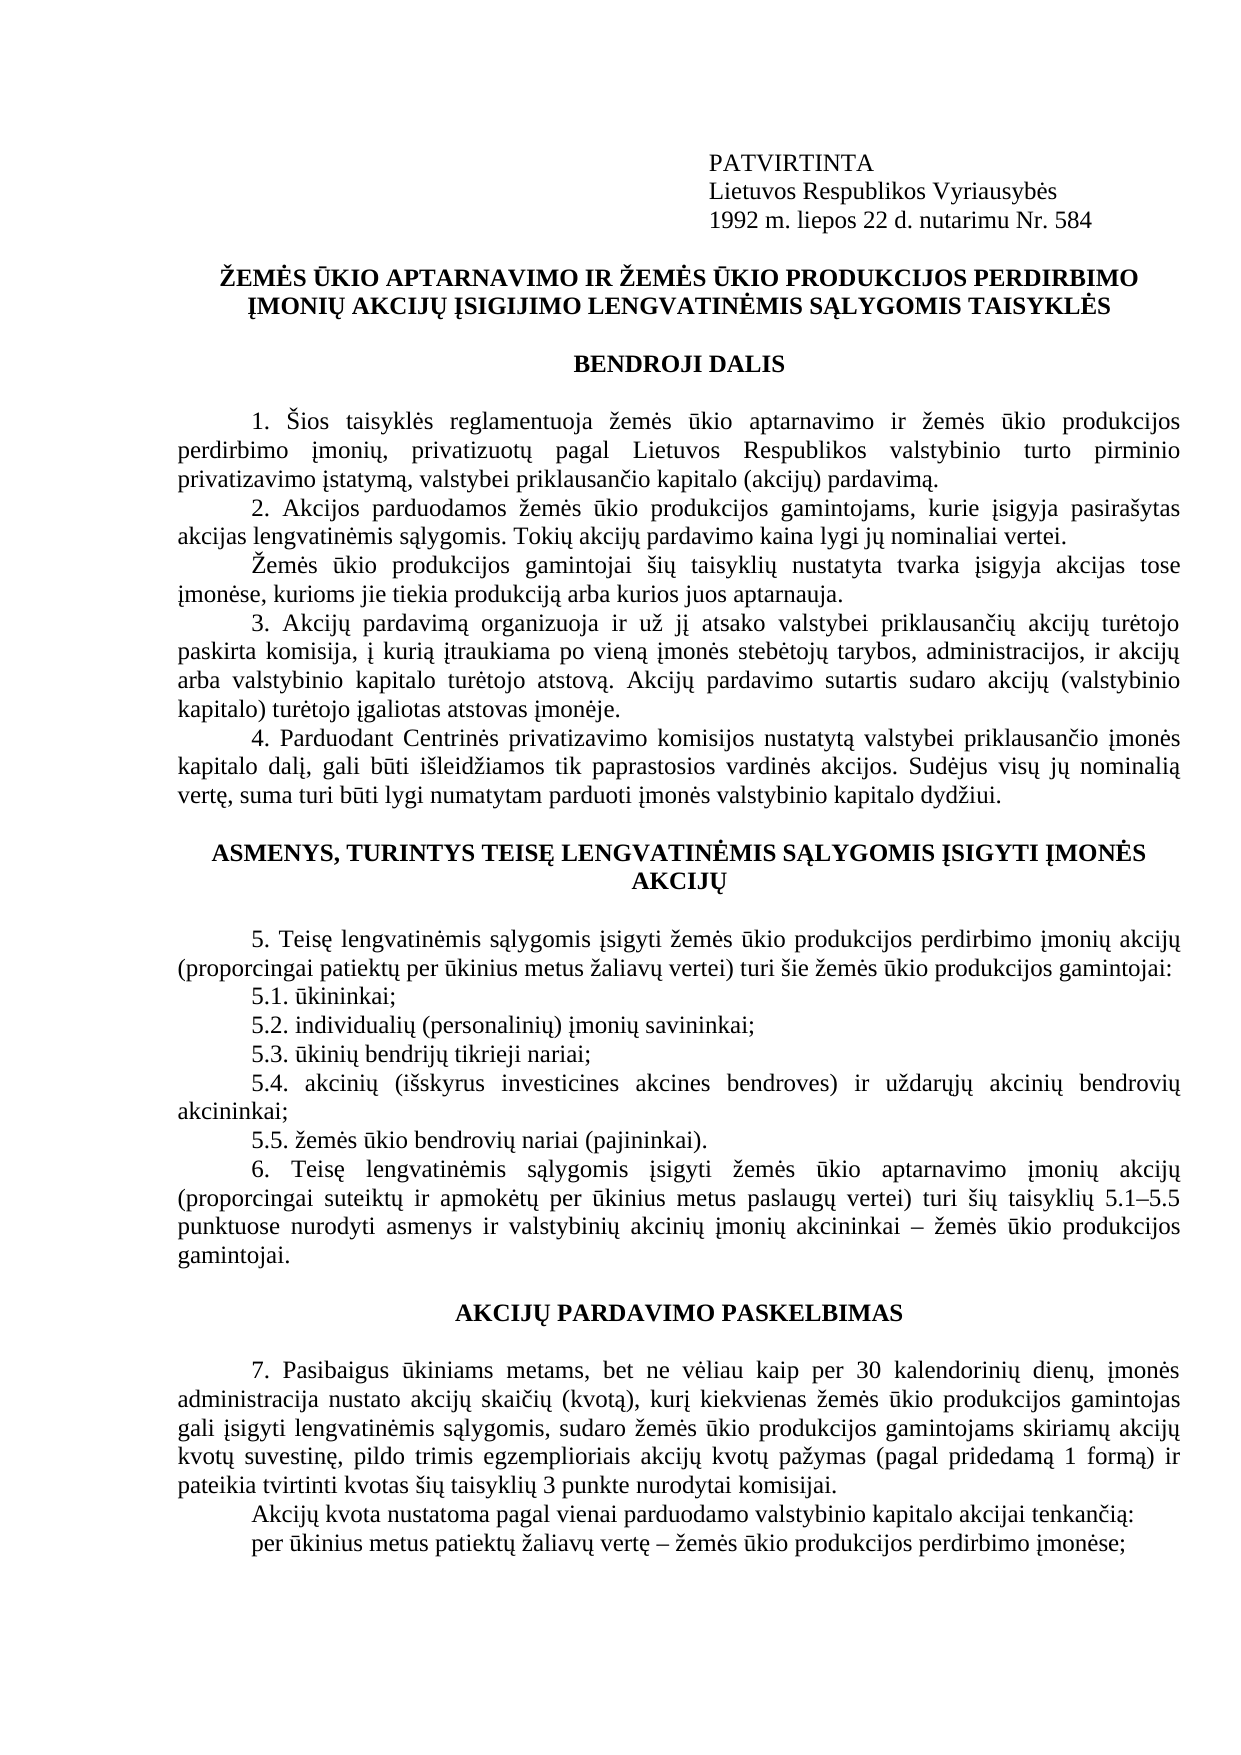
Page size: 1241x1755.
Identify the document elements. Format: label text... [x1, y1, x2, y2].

text Asmenys, turintys teisę lengvatinėmis sąlygomis įsigyti įmonės akcijų [177, 838, 1181, 895]
text 3. Akcijų pardavimą organizuoja ir už jį atsako valstybei priklausančių akcijų turėtojo paskirta komisija, į kurią įtraukiama po vieną įmonės stebėtojų tarybos, administracijos, ir akcijų arba valstybinio kapitalo turėtojo atstovą. Akcijų pardavimo sutartis sudaro akcijų (valstybinio kapitalo) turėtojo įgaliotas atstovas įmonėje. [177, 608, 1181, 723]
text Žemės ūkio aptarnavimo ir žemės ūkio produkcijos perdirbimo įmonių akcijų įsigijimo lengvatinėmis sąlygomis taisyklės [177, 263, 1181, 320]
text 5. Teisę lengvatinėmis sąlygomis įsigyti žemės ūkio produkcijos perdirbimo įmonių akcijų (proporcingai patiektų per ūkinius metus žaliavų vertei) turi šie žemės ūkio produkcijos gamintojai: [177, 924, 1181, 981]
text 2. Akcijos parduodamos žemės ūkio produkcijos gamintojams, kurie įsigyja pasirašytas akcijas lengvatinėmis sąlygomis. Tokių akcijų pardavimo kaina lygi jų nominaliai vertei. [177, 493, 1181, 550]
text 5.5. žemės ūkio bendrovių nariai (pajininkai). [177, 1125, 1181, 1154]
text 1. Šios taisyklės reglamentuoja žemės ūkio aptarnavimo ir žemės ūkio produkcijos perdirbimo įmonių, privatizuotų pagal Lietuvos Respublikos valstybinio turto pirminio privatizavimo įstatymą, valstybei priklausančio kapitalo (akcijų) pardavimą. [177, 406, 1181, 493]
text per ūkinius metus patiektų žaliavų vertę – žemės ūkio produkcijos perdirbimo įmonėse; [177, 1528, 1181, 1556]
text Lietuvos Respublikos Vyriausybės [177, 176, 1181, 205]
text Akcijų kvota nustatoma pagal vienai parduodamo valstybinio kapitalo akcijai tenkančią: [177, 1499, 1181, 1528]
text 4. Parduodant Centrinės privatizavimo komisijos nustatytą valstybei priklausančio įmonės kapitalo dalį, gali būti išleidžiamos tik paprastosios vardinės akcijos. Sudėjus visų jų nominalią vertę, suma turi būti lygi numatytam parduoti įmonės valstybinio kapitalo dydžiui. [177, 723, 1181, 809]
text 5.2. individualių (personalinių) įmonių savininkai; [177, 1010, 1181, 1039]
text PATVIRTINTA [177, 148, 1181, 176]
text 5.3. ūkinių bendrijų tikrieji nariai; [177, 1039, 1181, 1068]
text 1992 m. liepos 22 d. nutarimu Nr. 584 [177, 205, 1181, 234]
text Žemės ūkio produkcijos gamintojai šių taisyklių nustatyta tvarka įsigyja akcijas tose įmonėse, kurioms jie tiekia produkciją arba kurios juos aptarnauja. [177, 550, 1181, 608]
text Bendroji dalis [177, 349, 1181, 378]
text Akcijų pardavimo paskelbimas [177, 1298, 1181, 1326]
text 7. Pasibaigus ūkiniams metams, bet ne vėliau kaip per 30 kalendorinių dienų, įmonės administracija nustato akcijų skaičių (kvotą), kurį kiekvienas žemės ūkio produkcijos gamintojas gali įsigyti lengvatinėmis sąlygomis, sudaro žemės ūkio produkcijos gamintojams skiriamų akcijų kvotų suvestinę, pildo trimis egzemplioriais akcijų kvotų pažymas (pagal pridedamą 1 formą) ir pateikia tvirtinti kvotas šių taisyklių 3 punkte nurodytai komisijai. [177, 1355, 1181, 1499]
text 5.1. ūkininkai; [177, 981, 1181, 1010]
text 5.4. akcinių (išskyrus investicines akcines bendroves) ir uždarųjų akcinių bendrovių akcininkai; [177, 1068, 1181, 1125]
text 6. Teisę lengvatinėmis sąlygomis įsigyti žemės ūkio aptarnavimo įmonių akcijų (proporcingai suteiktų ir apmokėtų per ūkinius metus paslaugų vertei) turi šių taisyklių 5.1–5.5 punktuose nurodyti asmenys ir valstybinių akcinių įmonių akcininkai – žemės ūkio produkcijos gamintojai. [177, 1154, 1181, 1269]
